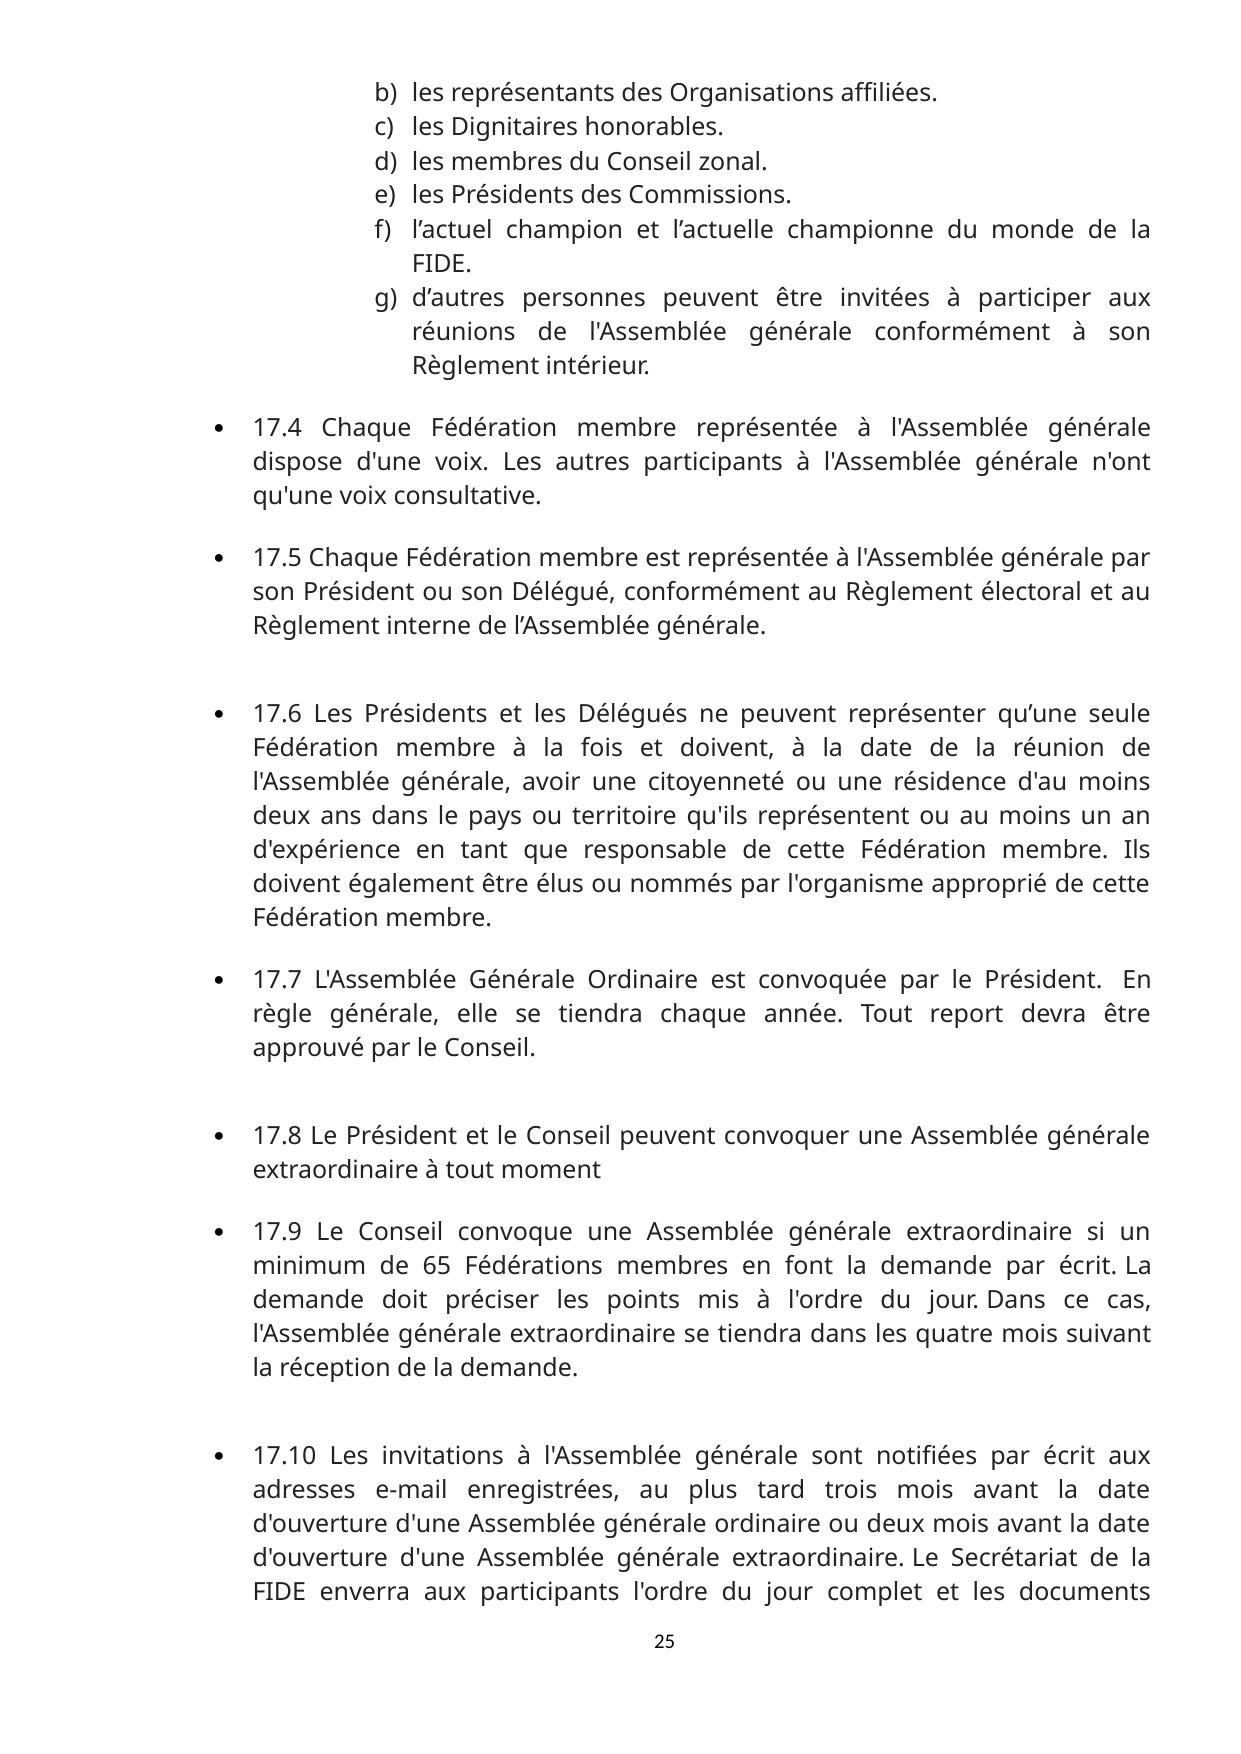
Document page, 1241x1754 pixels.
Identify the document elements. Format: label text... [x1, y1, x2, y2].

list d’autres personnes peuvent être invitées à participer aux réunions de l'Assemblée générale conformément à son Règlement intérieur. [374, 279, 1152, 382]
list les membres du Conseil zonal. [374, 143, 1152, 177]
list 17.4 Chaque Fédération membre représentée à l'Assemblée générale dispose d'une voix. Les autres participants à l'Assemblée générale n'ont qu'une voix consultative. [215, 409, 1152, 512]
list 17.7 L'Assemblée Générale Ordinaire est convoquée par le Président. En règle générale, elle se tiendra chaque année. Tout report devra être approuvé par le Conseil. [215, 962, 1152, 1064]
list 17.9 Le Conseil convoque une Assemblée générale extraordinaire si un minimum de 65 Fédérations membres en font la demande par écrit. La demande doit préciser les points mis à l'ordre du jour. Dans ce cas, l'Assemblée générale extraordinaire se tiendra dans les quatre mois suivant la réception de la demande. [215, 1214, 1152, 1384]
list 17.8 Le Président et le Conseil peuvent convoquer une Assemblée générale extraordinaire à tout moment [215, 1117, 1152, 1186]
list l’actuel champion et l’actuelle championne du monde de la FIDE. [374, 211, 1152, 279]
list les Dignitaires honorables. [374, 109, 1152, 143]
list 17.6 Les Présidents et les Délégués ne peuvent représenter qu’une seule Fédération membre à la fois et doivent, à la date de la réunion de l'Assemblée générale, avoir une citoyenneté ou une résidence d'au moins deux ans dans le pays ou territoire qu'ils représentent ou au moins un an d'expérience en tant que responsable de cette Fédération membre. Ils doivent également être élus ou nommés par l'organisme approprié de cette Fédération membre. [215, 695, 1152, 934]
list les représentants des Organisations affiliées. [374, 75, 1152, 109]
list les Présidents des Commissions. [374, 177, 1152, 211]
list 17.10 Les invitations à l'Assemblée générale sont notifiées par écrit aux adresses e-mail enregistrées, au plus tard trois mois avant la date d'ouverture d'une Assemblée générale ordinaire ou deux mois avant la date d'ouverture d'une Assemblée générale extraordinaire. Le Secrétariat de la FIDE enverra aux participants l'ordre du jour complet et les documents [215, 1437, 1152, 1608]
list 17.5 Chaque Fédération membre est représentée à l'Assemblée générale par son Président ou son Délégué, conformément au Règlement électoral et au Règlement interne de l’Assemblée générale. [215, 540, 1152, 642]
